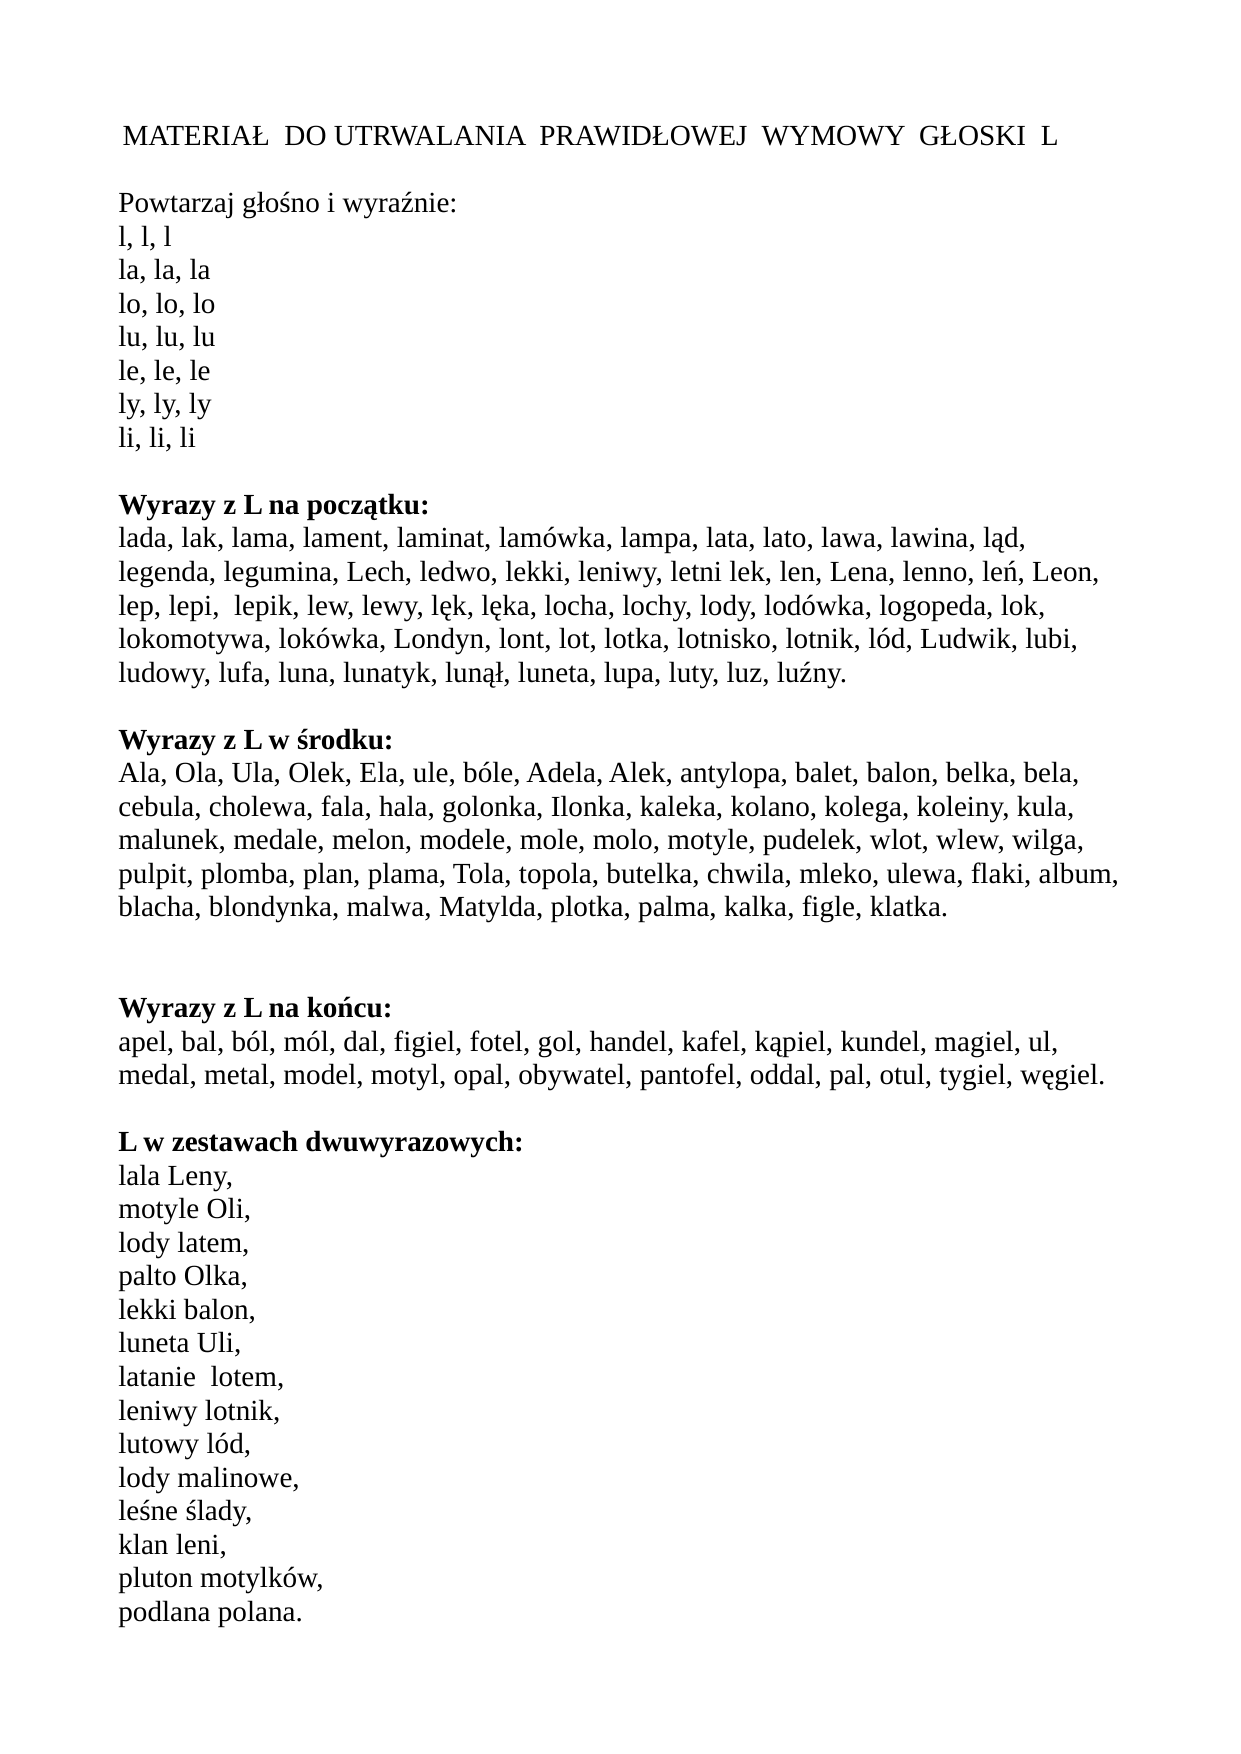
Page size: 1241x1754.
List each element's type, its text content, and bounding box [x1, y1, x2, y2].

text lody malinowe, [118, 1460, 1122, 1493]
text lo, lo, lo [118, 286, 1122, 319]
text la, la, la [118, 252, 1122, 286]
text Ala, Ola, Ula, Olek, Ela, ule, bóle, Adela, Alek, antylopa, balet, balon, belka, bela, cebula, cholewa, fala, hala, golonka, Ilonka, kaleka, kolano, kolega, koleiny, kula, malunek, medale, melon, modele, mole, molo, motyle, pudelek, wlot, wlew, wilga, pulpit, plomba, plan, plama, Tola, topola, butelka, chwila, mleko, ulewa, flaki, album, blacha, blondynka, malwa, Matylda, plotka, palma, kalka, figle, klatka. [118, 755, 1122, 923]
text klan leni, [118, 1527, 1122, 1560]
text Wyrazy z L w środku: [118, 722, 1122, 755]
text podlana polana. [118, 1594, 1122, 1627]
text palto Olka, [118, 1258, 1122, 1292]
text leśne ślady, [118, 1493, 1122, 1527]
text Wyrazy z L na początku: [118, 487, 1122, 521]
text apel, bal, ból, mól, dal, figiel, fotel, gol, handel, kafel, kąpiel, kundel, magiel, ul, medal, metal, model, motyl, opal, obywatel, pantofel, oddal, pal, otul, tygiel, węgiel. [118, 1024, 1122, 1091]
text leniwy lotnik, [118, 1393, 1122, 1426]
text ly, ly, ly [118, 386, 1122, 420]
text motyle Oli, [118, 1191, 1122, 1225]
text le, le, le [118, 353, 1122, 386]
text latanie lotem, [118, 1359, 1122, 1393]
text li, li, li [118, 420, 1122, 453]
text L w zestawach dwuwyrazowych: [118, 1124, 1122, 1158]
text Powtarzaj głośno i wyraźnie: [118, 185, 1122, 219]
text pluton motylków, [118, 1560, 1122, 1594]
text lu, lu, lu [118, 319, 1122, 353]
text lala Leny, [118, 1158, 1122, 1191]
text luneta Uli, [118, 1326, 1122, 1359]
text Wyrazy z L na końcu: [118, 990, 1122, 1024]
text lutowy lód, [118, 1426, 1122, 1460]
text l, l, l [118, 219, 1122, 252]
text lody latem, [118, 1225, 1122, 1258]
text lada, lak, lama, lament, laminat, lamówka, lampa, lata, lato, lawa, lawina, ląd, legenda, legumina, Lech, ledwo, lekki, leniwy, letni lek, len, Lena, lenno, leń, Leon, lep, lepi, lepik, lew, lewy, lęk, lęka, locha, lochy, lody, lodówka, logopeda, lok, lokomotywa, lokówka, Londyn, lont, lot, lotka, lotnisko, lotnik, lód, Ludwik, lubi, ludowy, lufa, luna, lunatyk, lunął, luneta, lupa, luty, luz, luźny. [118, 521, 1122, 688]
text lekki balon, [118, 1292, 1122, 1326]
text MATERIAŁ DO UTRWALANIA PRAWIDŁOWEJ WYMOWY GŁOSKI L [118, 118, 1122, 152]
